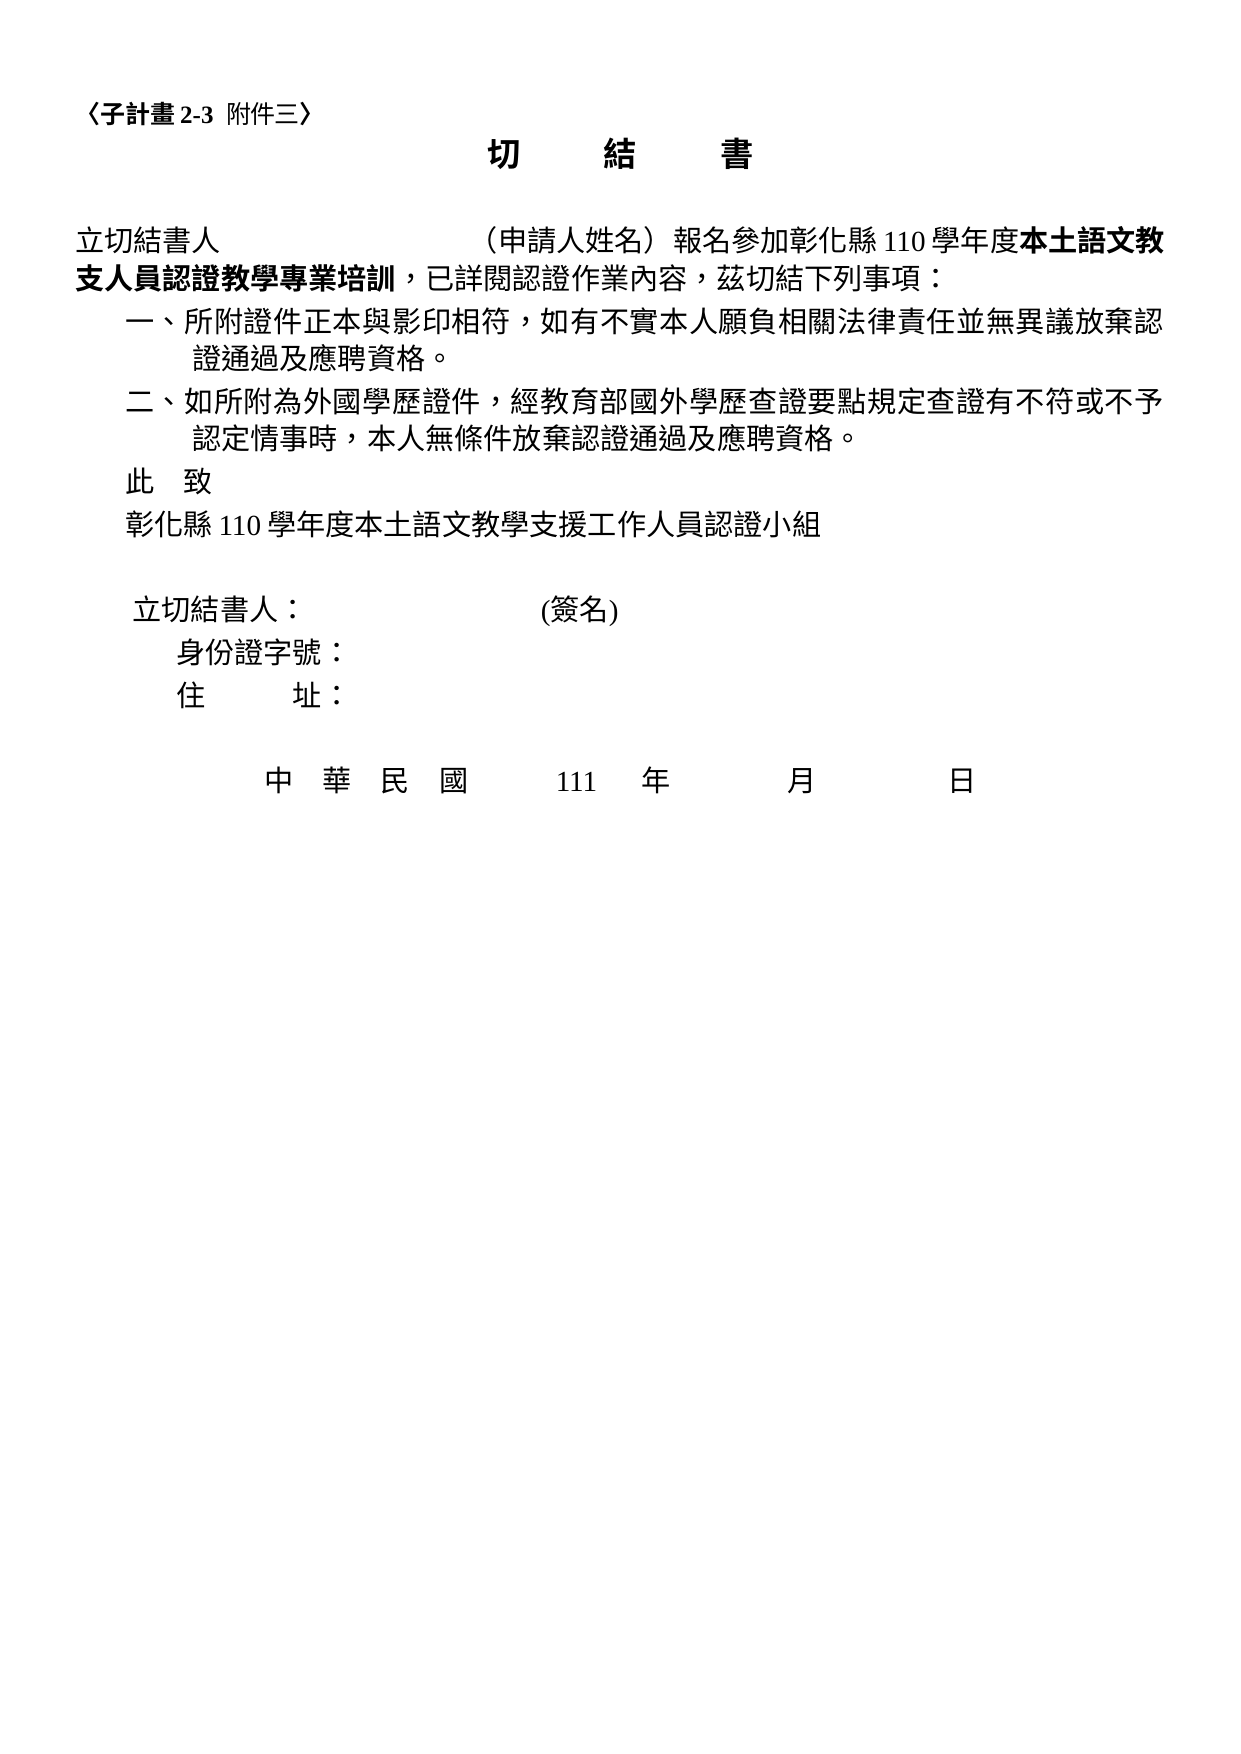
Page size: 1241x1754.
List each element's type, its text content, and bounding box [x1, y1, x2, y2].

text 二、如所附為外國學歷證件，經教育部國外學歷查證要點規定查證有不符或不予認定情事時，本人無條件放棄認證通過及應聘資格。 [125, 382, 1165, 457]
text 立切結書人 （申請人姓名）報名參加彰化縣110學年度本土語文教支人員認證教學專業培訓，已詳閱認證作業內容，茲切結下列事項： [75, 222, 1165, 297]
text 切 結 書 [75, 136, 1165, 174]
text 彰化縣110學年度本土語文教學支援工作人員認證小組 [125, 505, 1165, 543]
text 住 址： [125, 676, 1165, 713]
text 身份證字號： [125, 633, 1165, 671]
text 此 致 [125, 462, 1165, 500]
text 一、所附證件正本與影印相符，如有不實本人願負相關法律責任並無異議放棄認證通過及應聘資格。 [125, 302, 1165, 377]
text 中 華 民 國 111 年 月 日 [75, 761, 1165, 799]
text 〈子計畫2-3 附件三〉 [75, 94, 1165, 131]
text 立切結書人： (簽名) [125, 591, 1165, 628]
